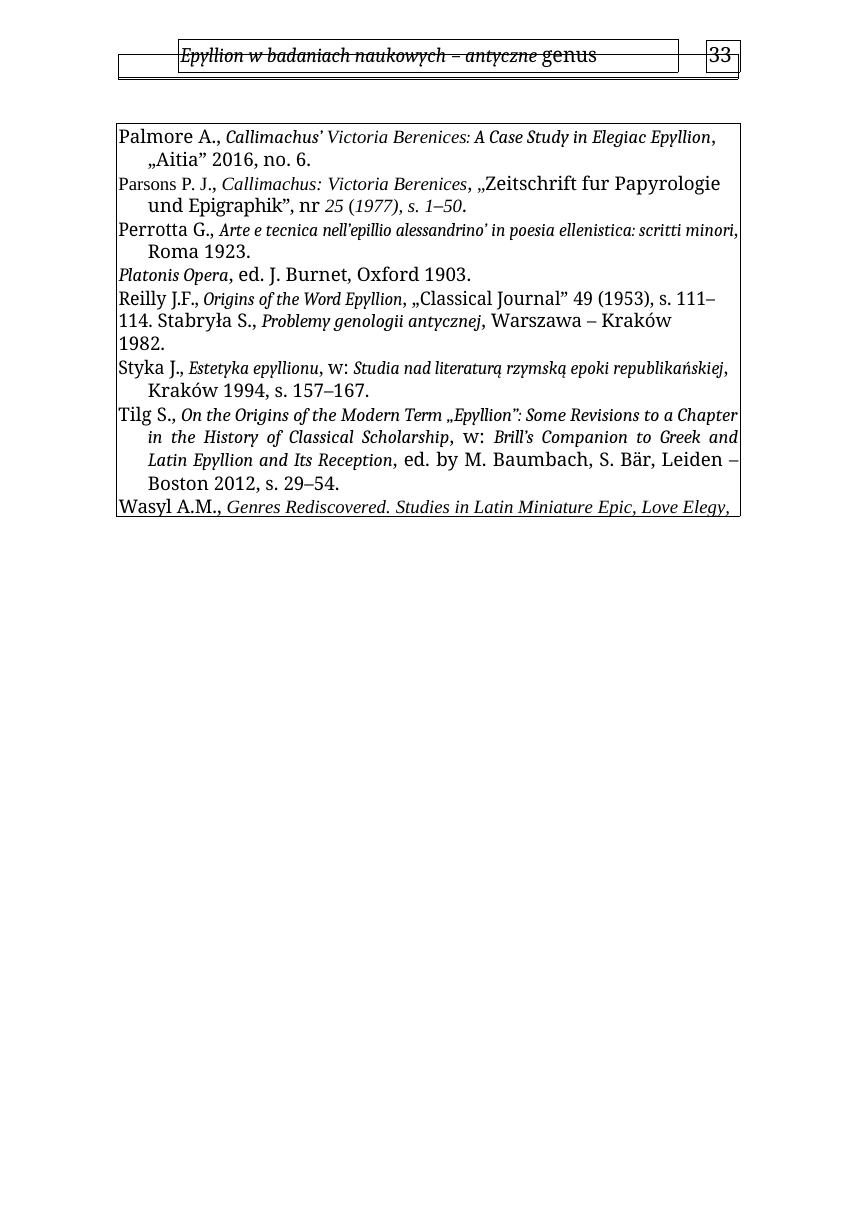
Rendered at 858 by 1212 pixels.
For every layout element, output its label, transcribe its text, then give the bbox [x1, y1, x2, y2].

text 331 [708, 41, 740, 72]
text Reilly J.F., Origins of the Word Epyllion, „Classical Journal” 49 (1953), s. 111–114. Stabryła S., Problemy genologii antycznej, Warszawa – Kraków 1982. [118, 287, 719, 356]
text Styka J., Estetyka epyllionu, w: Studia nad literaturą rzymską epoki republikańskiej, Kraków 1994, s. 157–167. [118, 356, 740, 403]
text Epyllion w badaniach naukowych – antyczne genus mixtum? [180, 55, 678, 72]
text „Aitia” 2016, no. 6. [148, 148, 740, 171]
text Wasyl A.M., Genres Rediscovered. Studies in Latin Miniature Epic, Love Elegy, and [118, 495, 740, 516]
text Parsons P. J., Callimachus: Victoria Berenices, „Zeitschrift fur Papyrologie und Epigraphik”, nr 25 (1977), s. 1–50. [118, 172, 739, 218]
text Epyllion w badaniach naukowych – antyczne genus mixtum? [180, 40, 678, 54]
text Platonis Opera, ed. J. Burnet, Oxford 1903. [118, 264, 740, 286]
text Perrotta G., Arte e tecnica nell’epillio alessandrino’ in poesia ellenistica: scritti minori, Roma 1923. [118, 218, 740, 264]
text 331 [708, 55, 738, 72]
text Palmore A., Callimachus’ Victoria Berenices: A Case Study in Elegiac Epyllion, [118, 124, 740, 148]
text Tilg S., On the Origins of the Modern Term „Epyllion”: Some Revisions to a Chapter in the History of Classical Scholarship, w: Brill’s Companion to Greek and Latin Epyllion and Its Reception, ed. by M. Baumbach, S. Bär, Leiden – Boston 2012, s. 29–54. [118, 403, 738, 495]
